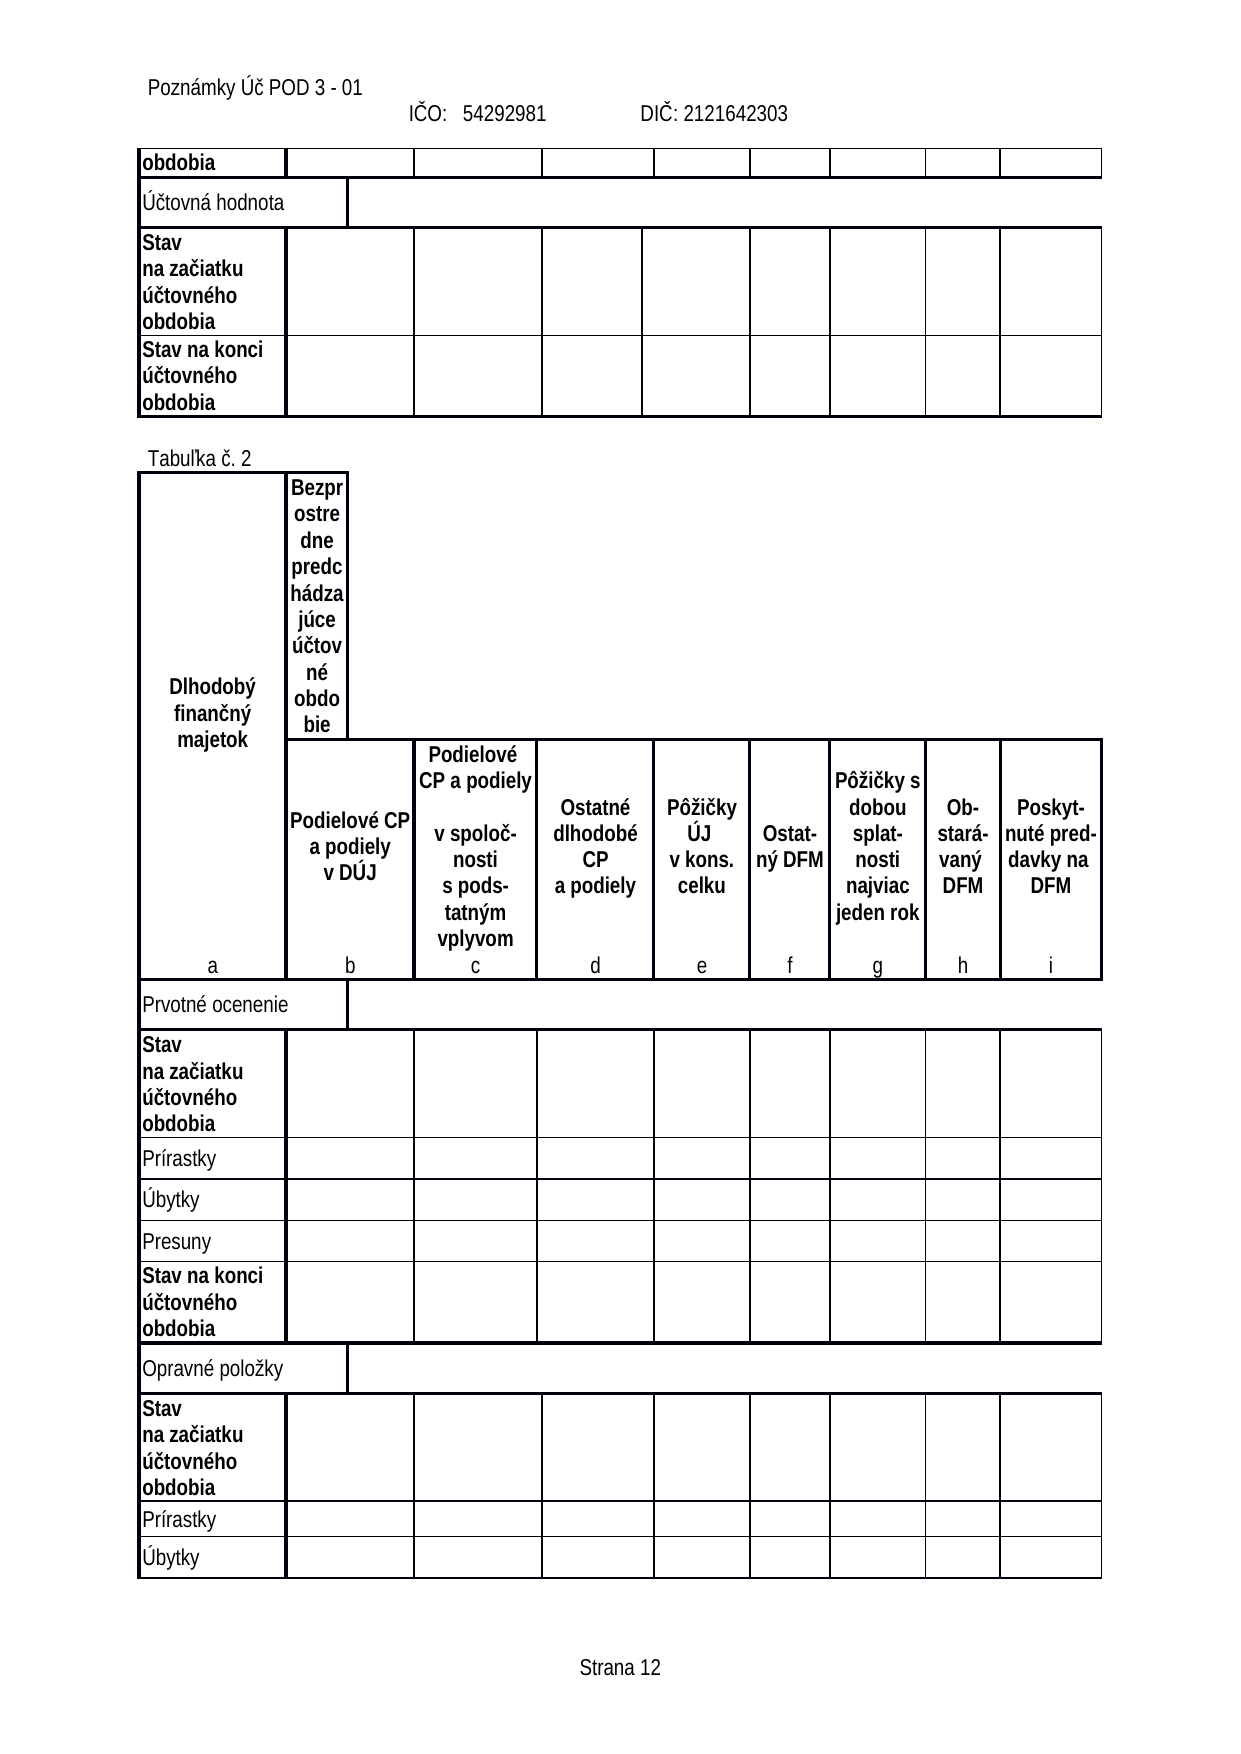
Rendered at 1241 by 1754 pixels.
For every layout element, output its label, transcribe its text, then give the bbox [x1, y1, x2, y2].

table_cell Úbytky [141, 1537, 284, 1577]
table_cell [415, 1180, 536, 1219]
table_cell [538, 1262, 653, 1341]
table_cell [1001, 1502, 1101, 1536]
table_cell [751, 1395, 829, 1500]
table_cell [415, 1502, 541, 1536]
table_cell c [416, 952, 535, 978]
table_cell h [927, 952, 999, 978]
table_cell [831, 1031, 925, 1137]
table_cell [415, 1537, 541, 1577]
table_cell [655, 149, 749, 176]
table_cell [643, 229, 749, 334]
table_cell e [655, 952, 748, 978]
table_cell [926, 1221, 999, 1261]
table_cell [831, 1221, 925, 1261]
table_cell [655, 1180, 749, 1219]
table_cell [288, 1180, 413, 1219]
table_cell [288, 1537, 413, 1577]
table_cell [1001, 1180, 1101, 1219]
table_cell [926, 1031, 999, 1137]
table_cell [655, 1262, 749, 1341]
table_cell obdobia [141, 149, 284, 176]
table_cell [926, 1180, 999, 1219]
table_cell [1001, 1395, 1101, 1500]
table_cell [831, 336, 925, 415]
table_cell [926, 1502, 999, 1536]
table_cell Podielové CP a podiely v DÚJ [288, 741, 412, 952]
table_cell [415, 1262, 536, 1341]
table_cell [751, 336, 829, 415]
table_cell [543, 229, 641, 334]
table_cell [926, 149, 999, 176]
table_cell Presuny [141, 1221, 284, 1261]
table_cell Podielové CP a podiely v spoloč-nosti s pods-tatným vplyvom [416, 741, 535, 952]
table_cell [415, 1395, 541, 1500]
table_cell [415, 336, 541, 415]
table_cell [926, 1395, 999, 1500]
table_cell [655, 1537, 749, 1577]
table_cell Prírastky [141, 1138, 284, 1178]
table_cell Stav na konci účtovného obdobia [141, 1262, 284, 1341]
table_cell [831, 1502, 925, 1536]
table_cell [1001, 149, 1101, 176]
table_cell [831, 1138, 925, 1178]
table_cell Účtovná hodnota [141, 179, 346, 226]
table_cell Ostat-ný DFM [751, 741, 828, 952]
table_cell [288, 1031, 413, 1137]
table_cell [655, 1221, 749, 1261]
table_cell [1001, 229, 1101, 334]
table_cell [751, 229, 829, 334]
table_cell [1001, 1221, 1101, 1261]
table_cell d [538, 952, 652, 978]
table_cell Pôžičky s dobou splat-nosti najviac jeden rok [831, 741, 924, 952]
table_cell [415, 229, 541, 334]
table_cell [543, 1502, 653, 1536]
table_cell Úbytky [141, 1180, 284, 1219]
table_cell [288, 1221, 413, 1261]
table_cell [288, 1502, 413, 1536]
table_cell [831, 1537, 925, 1577]
table_cell [538, 1180, 653, 1219]
table_header Bezprostredne predchádzajúce účtovné obdobie [288, 474, 346, 738]
table_cell [543, 149, 653, 176]
table_cell Stav na začiatku účtovného obdobia [141, 1395, 284, 1500]
table_cell [831, 1262, 925, 1341]
table_cell Prírastky [141, 1502, 284, 1536]
table_header Dlhodobý finančný majetok [141, 474, 284, 952]
table_cell [288, 149, 413, 176]
table_cell [926, 1262, 999, 1341]
table_cell [926, 1537, 999, 1577]
table_cell Opravné položky [141, 1345, 346, 1392]
table_cell [1001, 336, 1101, 415]
table_cell [831, 149, 925, 176]
table_cell [751, 1138, 829, 1178]
table_cell [655, 1031, 749, 1137]
table_cell [751, 1537, 829, 1577]
table_cell [926, 1138, 999, 1178]
table_cell Stav na začiatku účtovného obdobia [141, 229, 284, 334]
table_cell [1001, 1537, 1101, 1577]
table_cell [1001, 1138, 1101, 1178]
table_cell [538, 1031, 653, 1137]
table_cell [543, 1395, 653, 1500]
table_cell [751, 1502, 829, 1536]
table_cell Stav na konci účtovného obdobia [141, 336, 284, 415]
table_cell Ostatné dlhodobé CP a podiely [538, 741, 652, 952]
table_cell [415, 149, 541, 176]
table_cell [288, 1395, 413, 1500]
table_cell [751, 1221, 829, 1261]
table_cell [1001, 1031, 1101, 1137]
table_cell [831, 229, 925, 334]
table_cell [543, 1537, 653, 1577]
table_cell [655, 1138, 749, 1178]
table_cell [643, 336, 749, 415]
table_cell Ob-stará-vaný DFM [927, 741, 999, 952]
table_cell [751, 1180, 829, 1219]
table_cell i [1002, 952, 1100, 978]
table_cell a [141, 952, 284, 978]
table_cell [288, 336, 413, 415]
table_cell [538, 1138, 653, 1178]
table_cell [1001, 1262, 1101, 1341]
table_cell [655, 1395, 749, 1500]
table_cell [926, 336, 999, 415]
text Tabuľka č. 2 [148, 444, 1092, 471]
table_cell [655, 1502, 749, 1536]
table_cell [831, 1395, 925, 1500]
table_cell [751, 149, 829, 176]
table_cell [415, 1031, 536, 1137]
table_cell [415, 1221, 536, 1261]
table_cell [288, 1138, 413, 1178]
table_cell g [831, 952, 924, 978]
table_cell Prvotné ocenenie [141, 981, 346, 1028]
table_cell [288, 229, 413, 334]
table_cell [538, 1221, 653, 1261]
table_cell [288, 1262, 413, 1341]
table_cell [751, 1031, 829, 1137]
table_cell [415, 1138, 536, 1178]
table_cell Pôžičky ÚJ v kons. celku [655, 741, 748, 952]
table_cell [751, 1262, 829, 1341]
table_cell [543, 336, 641, 415]
table_cell Poskyt-nuté pred-davky na DFM [1002, 741, 1100, 952]
table_cell [831, 1180, 925, 1219]
table_cell Stav na začiatku účtovného obdobia [141, 1031, 284, 1137]
table_cell [926, 229, 999, 334]
table_cell f [751, 952, 828, 978]
table_cell b [288, 952, 412, 978]
